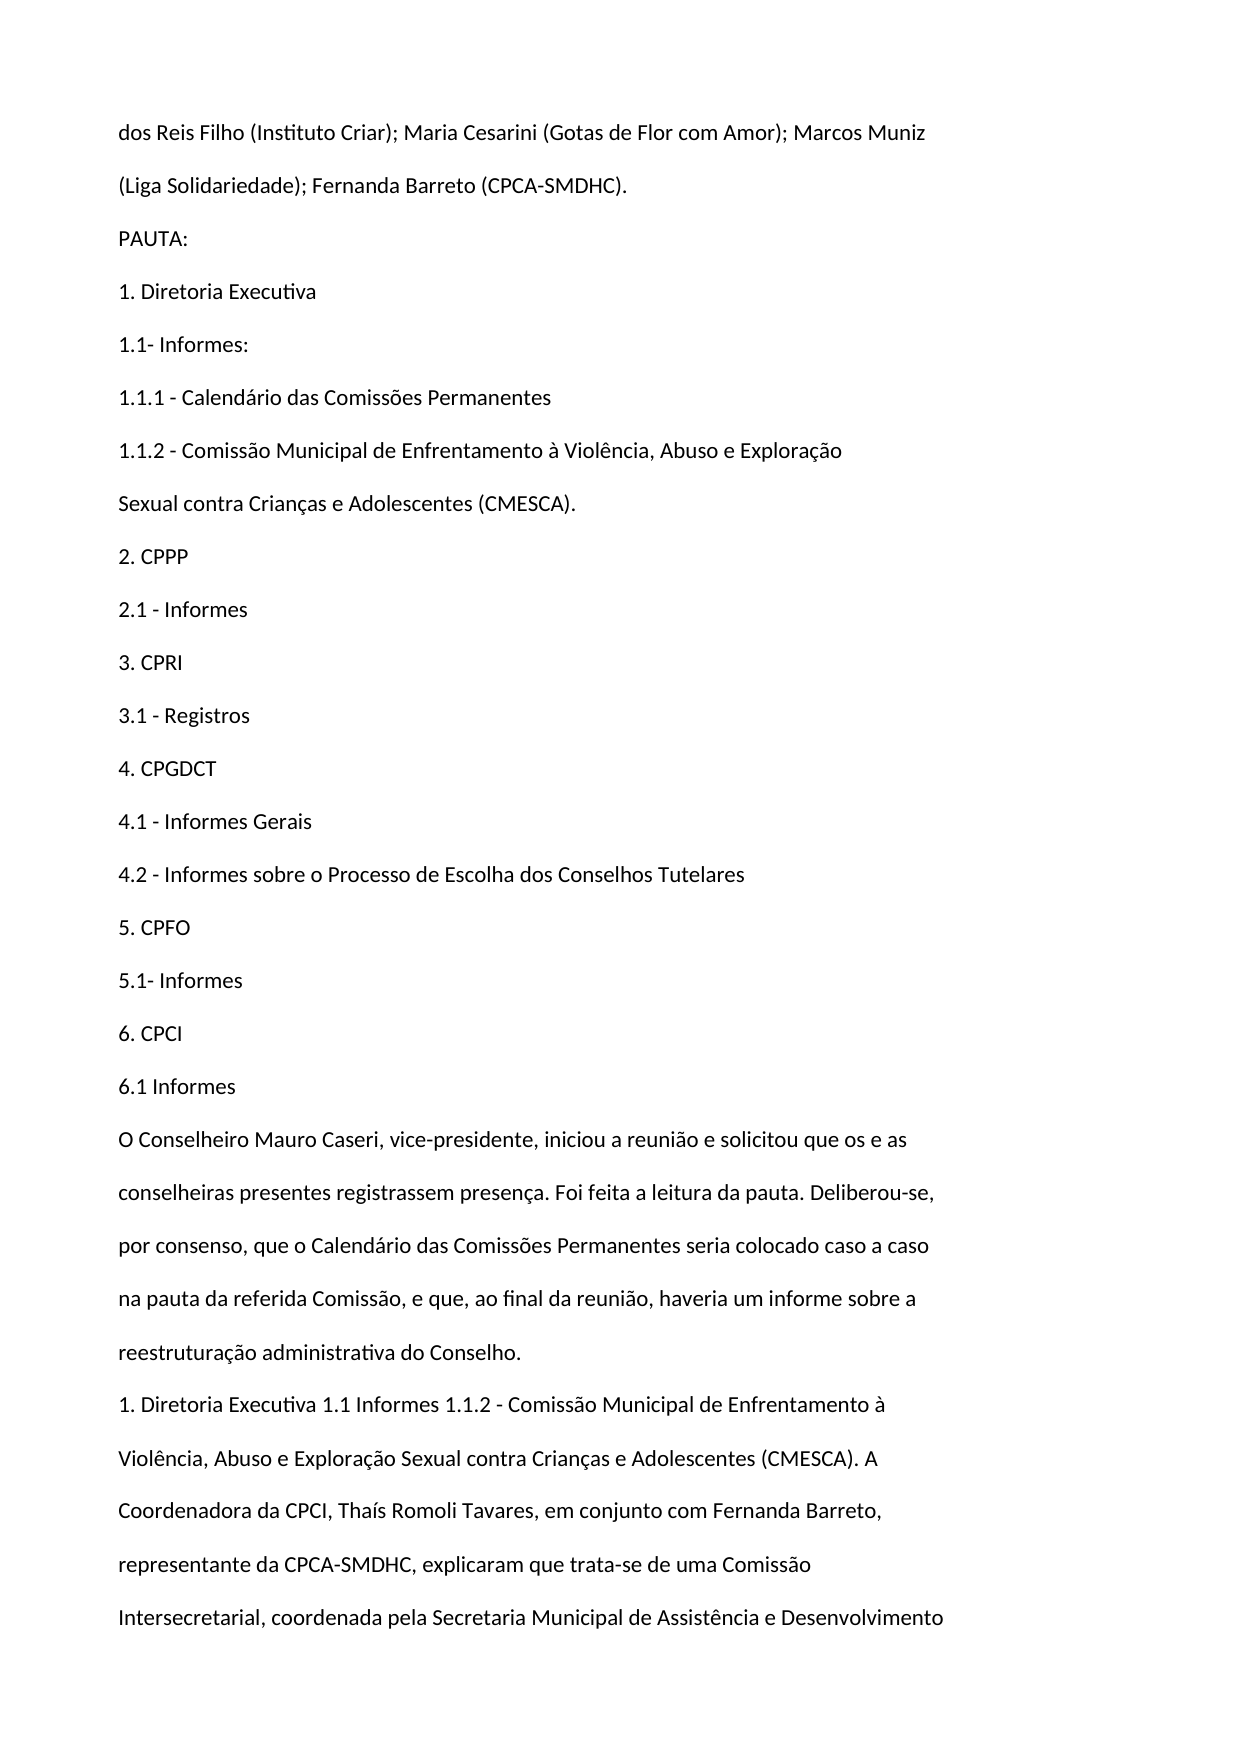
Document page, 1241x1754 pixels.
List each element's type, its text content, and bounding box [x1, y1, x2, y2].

text 1.1.1 - Calendário das Comissões Permanentes [118, 383, 1122, 411]
text dos Reis Filho (Instituto Criar); Maria Cesarini (Gotas de Flor com Amor); Marcos Muniz [118, 118, 1122, 146]
text (Liga Solidariedade); Fernanda Barreto (CPCA-SMDHC). [118, 171, 1122, 199]
text 3.1 - Registros [118, 701, 1122, 729]
text 4. CPGDCT [118, 754, 1122, 782]
text 5. CPFO [118, 913, 1122, 941]
text Sexual contra Crianças e Adolescentes (CMESCA). [118, 489, 1122, 517]
text 4.1 - Informes Gerais [118, 807, 1122, 835]
text O Conselheiro Mauro Caseri, vice-presidente, iniciou a reunião e solicitou que os e as [118, 1126, 1122, 1153]
text 2. CPPP [118, 542, 1122, 570]
text 6.1 Informes [118, 1072, 1122, 1101]
text 1. Diretoria Executiva 1.1 Informes 1.1.2 - Comissão Municipal de Enfrentamento à [118, 1391, 1122, 1419]
text reestruturação administrativa do Conselho. [118, 1338, 1122, 1366]
text por consenso, que o Calendário das Comissões Permanentes seria colocado caso a caso [118, 1232, 1122, 1259]
text 1. Diretoria Executiva [118, 277, 1122, 305]
text 6. CPCI [118, 1019, 1122, 1047]
text 1.1- Informes: [118, 330, 1122, 358]
text Intersecretarial, coordenada pela Secretaria Municipal de Assistência e Desenvolvimento [118, 1603, 1122, 1631]
text Coordenadora da CPCI, Thaís Romoli Tavares, em conjunto com Fernanda Barreto, [118, 1497, 1122, 1525]
text 4.2 - Informes sobre o Processo de Escolha dos Conselhos Tutelares [118, 860, 1122, 888]
text conselheiras presentes registrassem presença. Foi feita a leitura da pauta. Deliberou-se, [118, 1178, 1122, 1207]
text PAUTA: [118, 224, 1122, 252]
text Violência, Abuso e Exploração Sexual contra Crianças e Adolescentes (CMESCA). A [118, 1444, 1122, 1472]
text 3. CPRI [118, 648, 1122, 676]
text 1.1.2 - Comissão Municipal de Enfrentamento à Violência, Abuso e Exploração [118, 436, 1122, 464]
text na pauta da referida Comissão, e que, ao final da reunião, haveria um informe sobre a [118, 1284, 1122, 1313]
text representante da CPCA-SMDHC, explicaram que trata-se de uma Comissão [118, 1550, 1122, 1578]
text 2.1 - Informes [118, 595, 1122, 623]
text 5.1- Informes [118, 966, 1122, 994]
